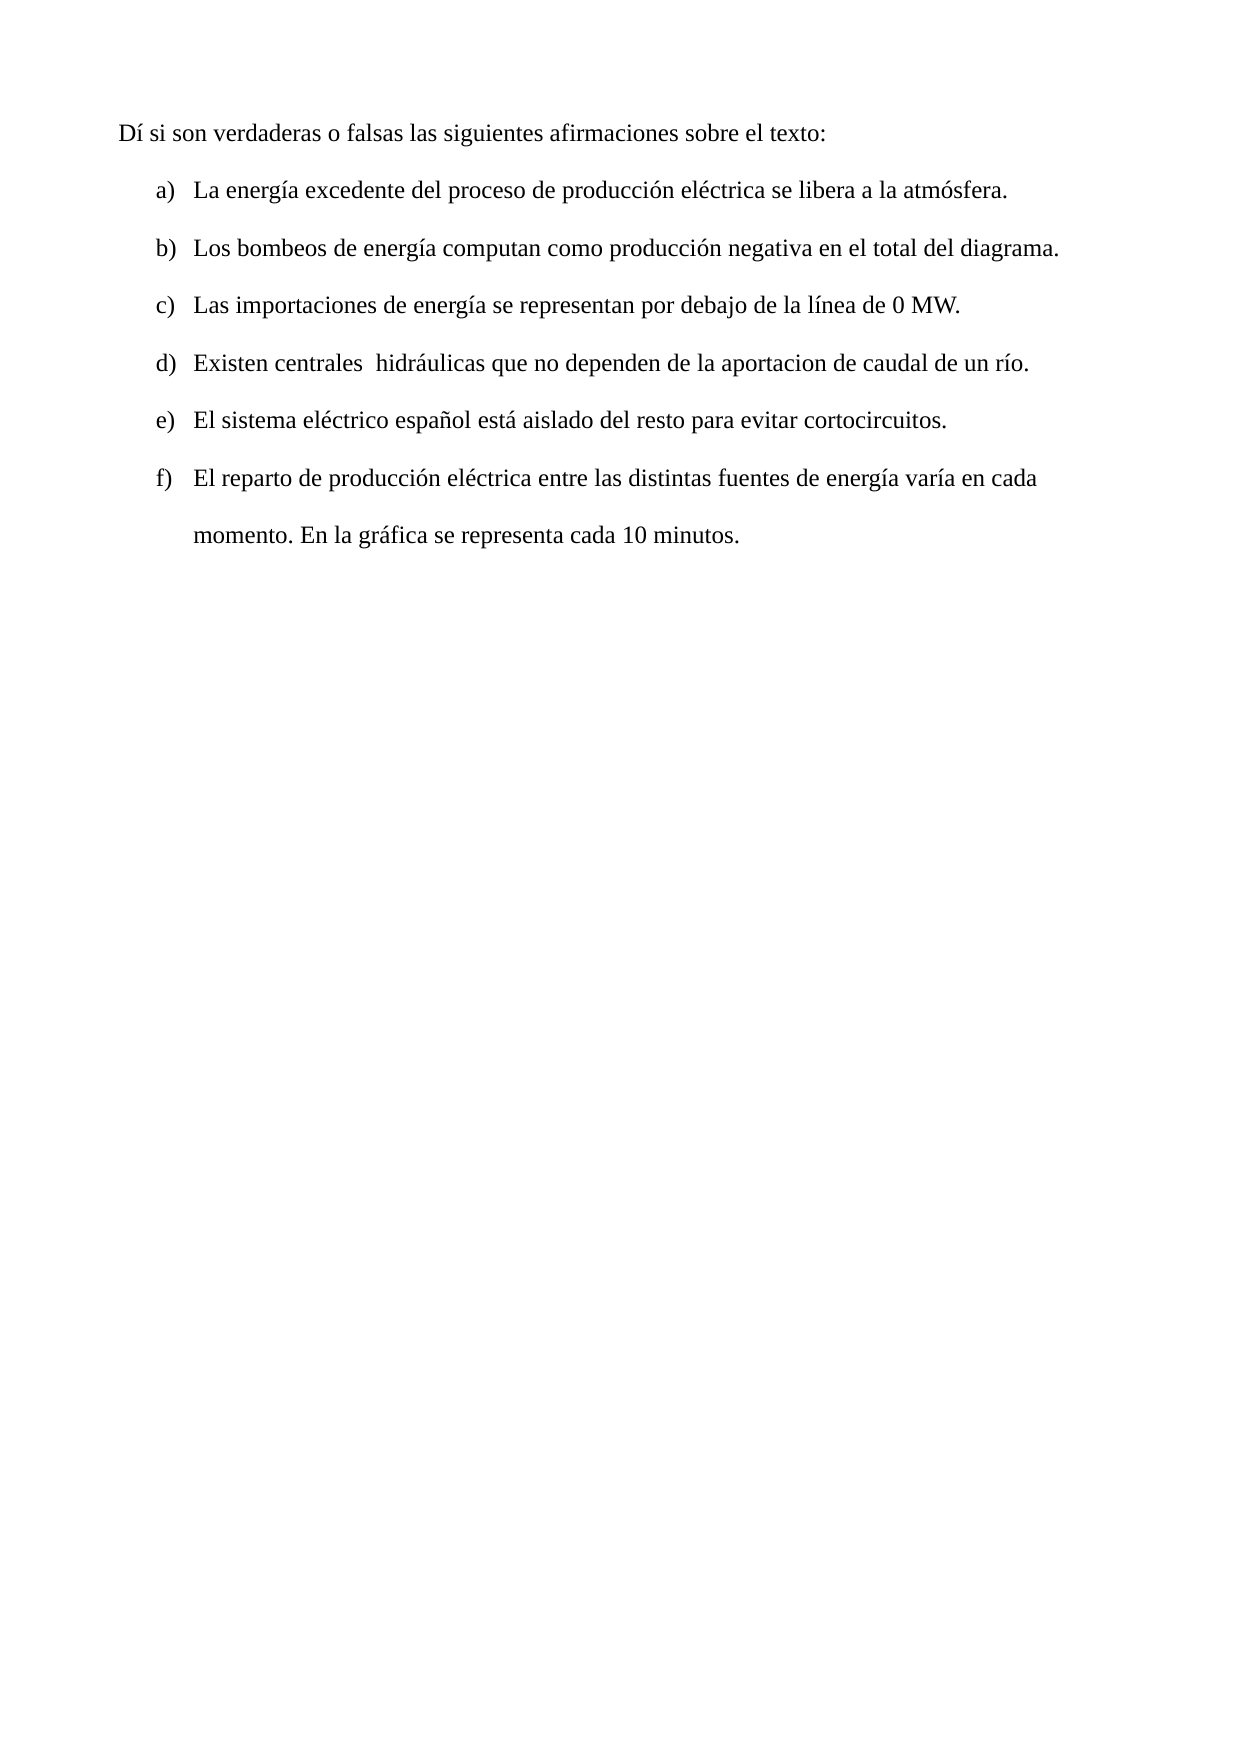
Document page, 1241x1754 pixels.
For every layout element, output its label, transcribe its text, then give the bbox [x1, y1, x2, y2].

list Existen centrales hidráulicas que no dependen de la aportacion de caudal de un río. [156, 348, 1122, 377]
list Los bombeos de energía computan como producción negativa en el total del diagrama. [156, 233, 1122, 262]
text Dí si son verdaderas o falsas las siguientes afirmaciones sobre el texto: [118, 118, 1122, 147]
list Las importaciones de energía se representan por debajo de la línea de 0 MW. [156, 291, 1122, 319]
list El reparto de producción eléctrica entre las distintas fuentes de energía varía en cada momento. En la gráfica se representa cada 10 minutos. [156, 463, 1122, 549]
list La energía excedente del proceso de producción eléctrica se libera a la atmósfera. [156, 176, 1122, 204]
list El sistema eléctrico español está aislado del resto para evitar cortocircuitos. [156, 406, 1122, 434]
